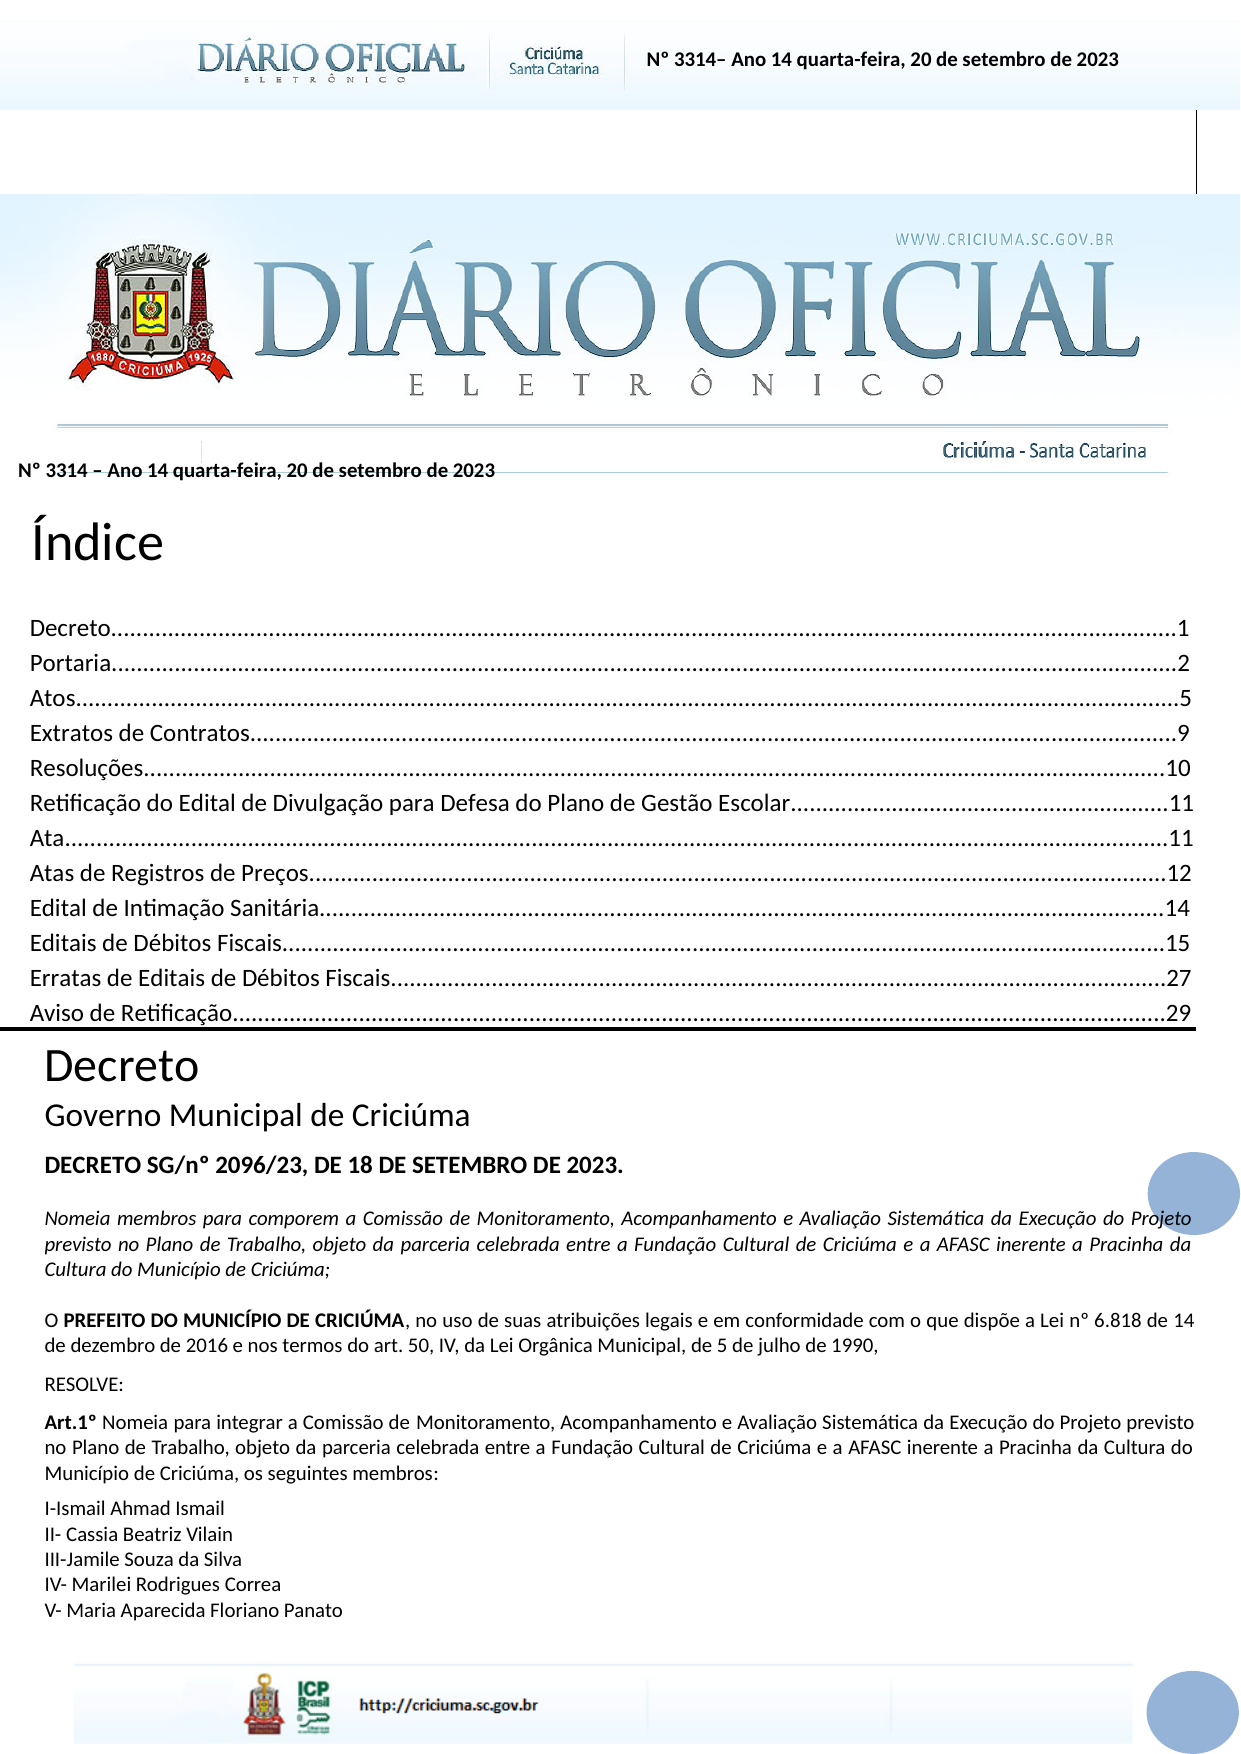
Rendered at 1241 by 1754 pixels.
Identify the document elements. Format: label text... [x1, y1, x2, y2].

text O PREFEITO DO MUNICÍPIO DE CRICIÚMA, no uso de suas atribuições legais e em conformidade com o que dispõe a Lei nº 6.818 de 14 de dezembro de 2016 e nos termos do art. 50, IV, da Lei Orgânica Municipal, de 5 de julho de 1990, [44, 1307, 1196, 1358]
text I-Ismail Ahmad Ismail [44, 1495, 1196, 1521]
text Edital de Intimação Sanitária......................................................................................................................................14 [0, 892, 1196, 922]
text Atas de Registros de Preços........................................................................................................................................12 [0, 857, 1196, 887]
text Aviso de Retificação....................................................................................................................................................29 [0, 997, 1196, 1027]
text Decreto.........................................................................................................................................................................1 [0, 612, 1196, 642]
text IV- Marilei Rodrigues Correa [44, 1572, 1196, 1597]
text Atos...............................................................................................................................................................................5 [0, 682, 1196, 712]
text Art.1º Nomeia para integrar a Comissão de Monitoramento, Acompanhamento e Avaliação Sistemática da Execução do Projeto previsto no Plano de Trabalho, objeto da parceria celebrada entre a Fundação Cultural de Criciúma e a AFASC inerente a Pracinha da Cultura do Município de Criciúma, os seguintes membros: [44, 1409, 1196, 1485]
text Portaria.........................................................................................................................................................................2 [0, 647, 1196, 677]
text II- Cassia Beatriz Vilain [44, 1521, 1196, 1546]
text Resoluções..................................................................................................................................................................10 [0, 752, 1196, 782]
text RESOLVE: [44, 1371, 1196, 1396]
text Decreto [44, 1035, 1196, 1093]
text Extratos de Contratos...................................................................................................................................................9 [0, 717, 1196, 747]
text Retificação do Edital de Divulgação para Defesa do Plano de Gestão Escolar............................................................11 [0, 787, 1196, 817]
text V- Maria Aparecida Floriano Panato [44, 1597, 1196, 1622]
text Nomeia membros para comporem a Comissão de Monitoramento, Acompanhamento e Avaliação Sistemática da Execução do Projeto previsto no Plano de Trabalho, objeto da parceria celebrada entre a Fundação Cultural de Criciúma e a AFASC inerente a Pracinha da Cultura do Município de Criciúma; [44, 1206, 1196, 1282]
text Governo Municipal de Criciúma [44, 1093, 1196, 1134]
text Ata...............................................................................................................................................................................11 [0, 822, 1196, 852]
text DECRETO SG/nº 2096/23, DE 18 DE SETEMBRO DE 2023. [44, 1149, 1196, 1180]
text Editais de Débitos Fiscais............................................................................................................................................15 [0, 927, 1196, 957]
text Erratas de Editais de Débitos Fiscais...........................................................................................................................27 [0, 962, 1196, 992]
text III-Jamile Souza da Silva [44, 1546, 1196, 1572]
